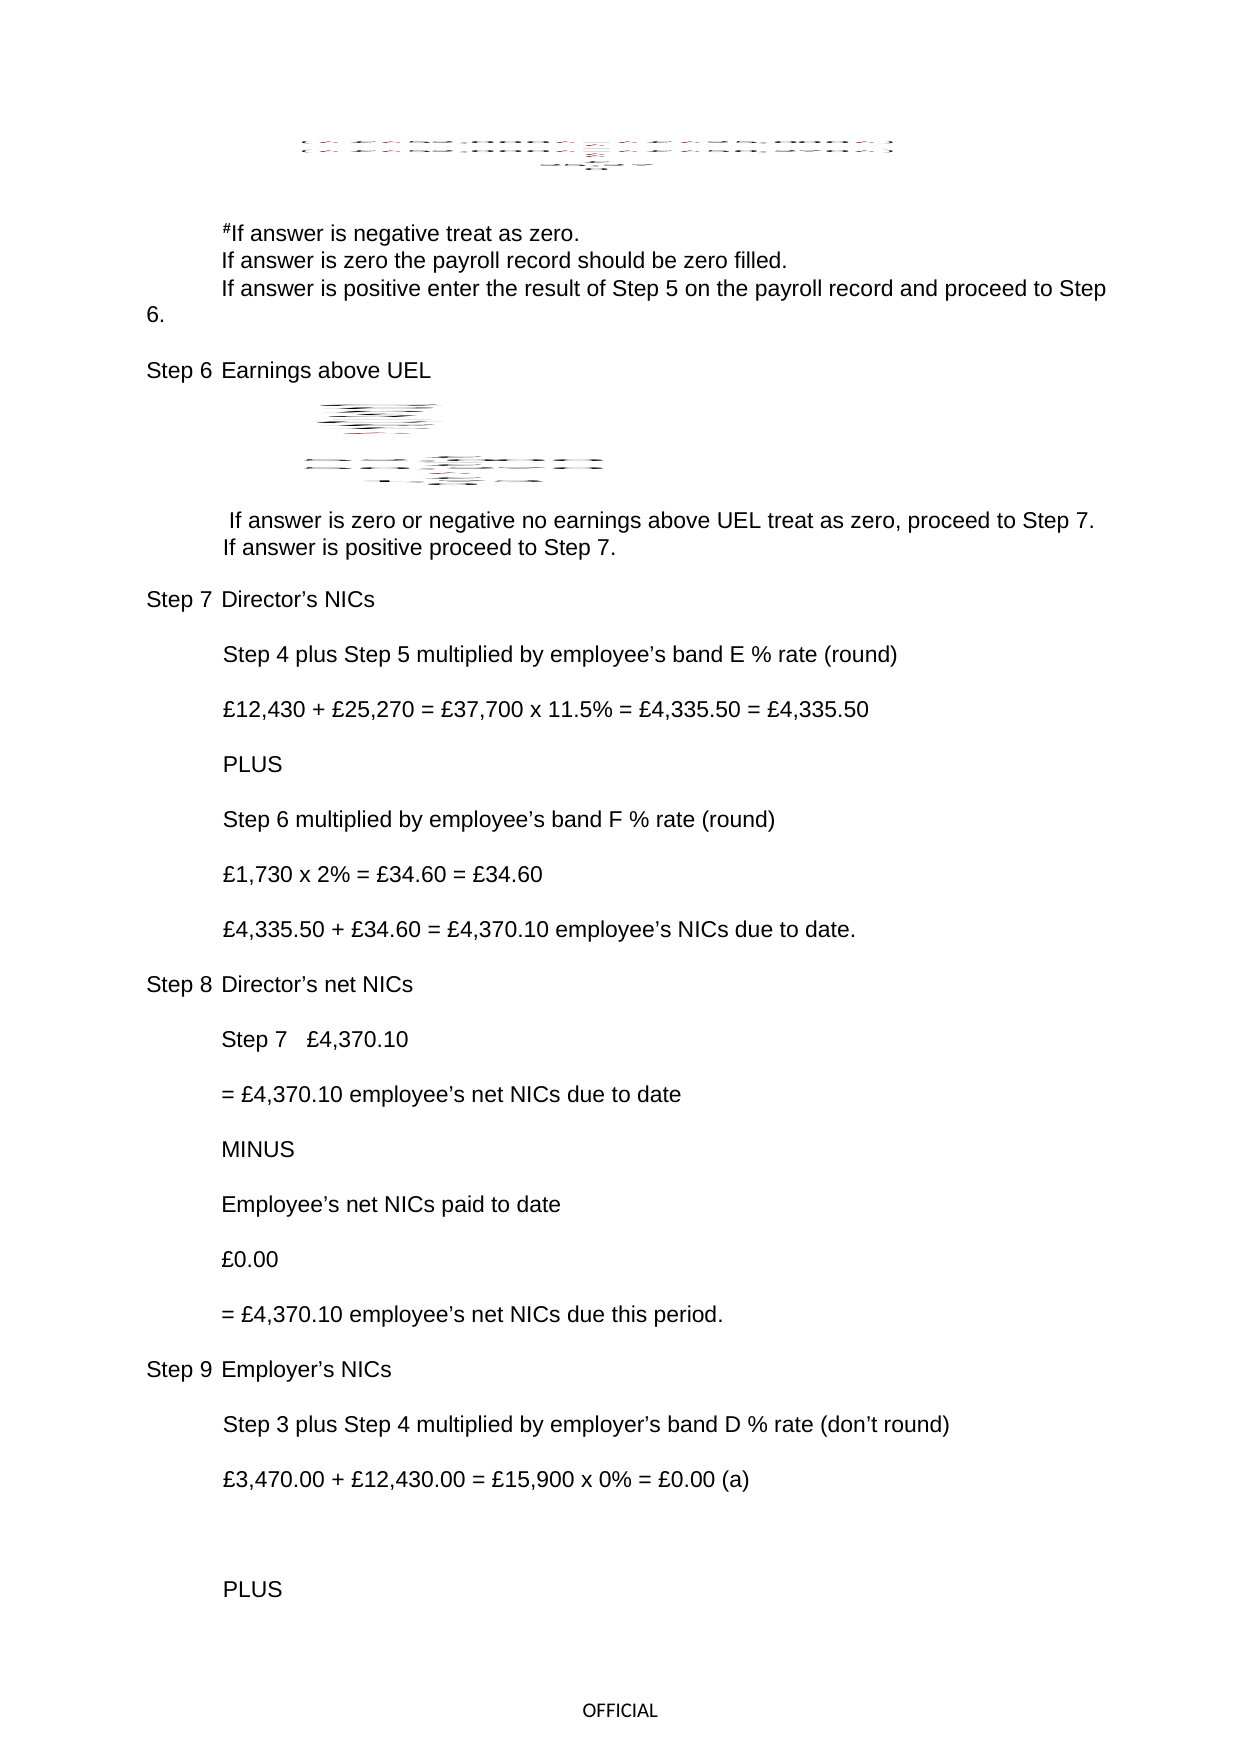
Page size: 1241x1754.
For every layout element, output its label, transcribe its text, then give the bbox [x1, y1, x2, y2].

text PLUS [221, 1576, 1124, 1603]
text Step 9 Employer’s NICs [146, 1356, 1124, 1383]
text If answer is positive proceed to Step 7. [223, 534, 1099, 560]
text £1,730 x 2% = £34.60 = £34.60 [221, 861, 1124, 888]
text If answer is zero or negative no earnings above UEL treat as zero, proceed to Step 7. [146, 507, 1099, 534]
text £0.00 [146, 1246, 1124, 1273]
text PLUS [221, 751, 1124, 778]
text Step 7 Director’s NICs [146, 586, 1124, 613]
text Step 3 plus Step 4 multiplied by employer’s band D % rate (don’t round) [146, 1411, 1124, 1438]
text Step 6 multiplied by employee’s band F % rate (round) [221, 806, 1124, 833]
text £12,430 + £25,270 = £37,700 x 11.5% = £4,335.50 = £4,335.50 [221, 696, 1124, 723]
text MINUS [146, 1136, 1124, 1163]
text Step 6 Earnings above UEL [146, 357, 1124, 383]
text £3,470.00 + £12,430.00 = £15,900 x 0% = £0.00 (a) [221, 1466, 1124, 1493]
text Step 7 £4,370.10 [146, 1026, 1124, 1053]
text Step 8 Director’s net NICs [146, 971, 1124, 998]
text Step 4 plus Step 5 multiplied by employee’s band E % rate (round) [146, 641, 1124, 668]
text #If answer is negative treat as zero. [223, 220, 1124, 246]
text If answer is positive enter the result of Step 5 on the payroll record and proceed to Step 6. [146, 275, 1124, 328]
text = £4,370.10 employee’s net NICs due this period. [146, 1301, 1124, 1328]
text = £4,370.10 employee’s net NICs due to date [146, 1081, 1124, 1108]
text If answer is zero the payroll record should be zero filled. [146, 247, 1124, 274]
text £4,335.50 + £34.60 = £4,370.10 employee’s NICs due to date. [221, 916, 1124, 943]
text Employee’s net NICs paid to date [146, 1191, 1124, 1218]
